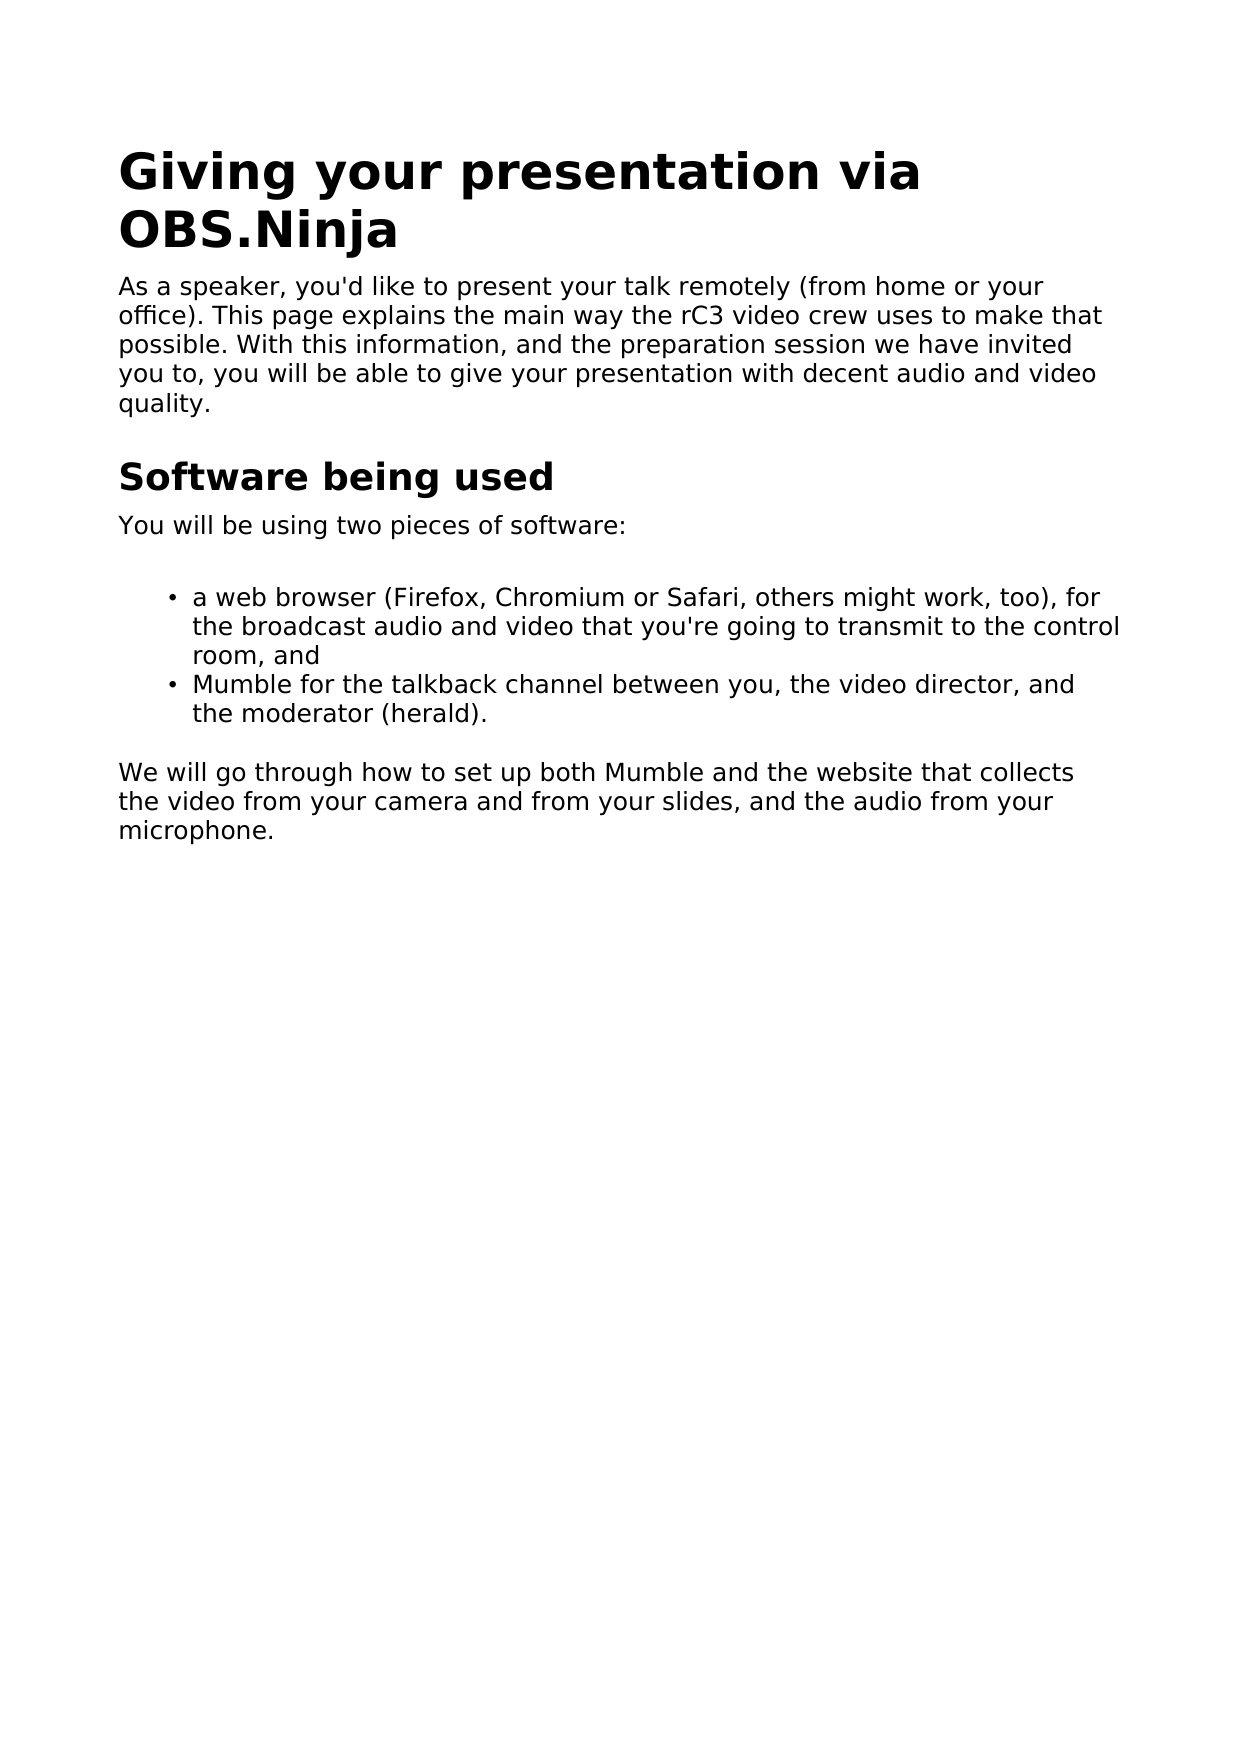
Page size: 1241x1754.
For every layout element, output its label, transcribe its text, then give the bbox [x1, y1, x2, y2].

subtitle Giving your presentation via OBS.Ninja [118, 143, 1122, 259]
list Mumble for the talkback channel between you, the video director, and the moderator (herald). [177, 670, 1122, 728]
text As a speaker, you'd like to present your talk remotely (from home or your office). This page explains the main way the rC3 video crew uses to make that possible. With this information, and the preparation session we have invited you to, you will be able to give your presentation with decent audio and video quality. [118, 272, 1122, 418]
subtitle Software being used [118, 455, 1122, 499]
text We will go through how to set up both Mumble and the website that collects the video from your camera and from your slides, and the audio from your microphone. [118, 758, 1122, 846]
text You will be using two pieces of software: [118, 512, 1122, 541]
list a web browser (Firefox, Chromium or Safari, others might work, too), for the broadcast audio and video that you're going to transmit to the control room, and [177, 583, 1122, 670]
